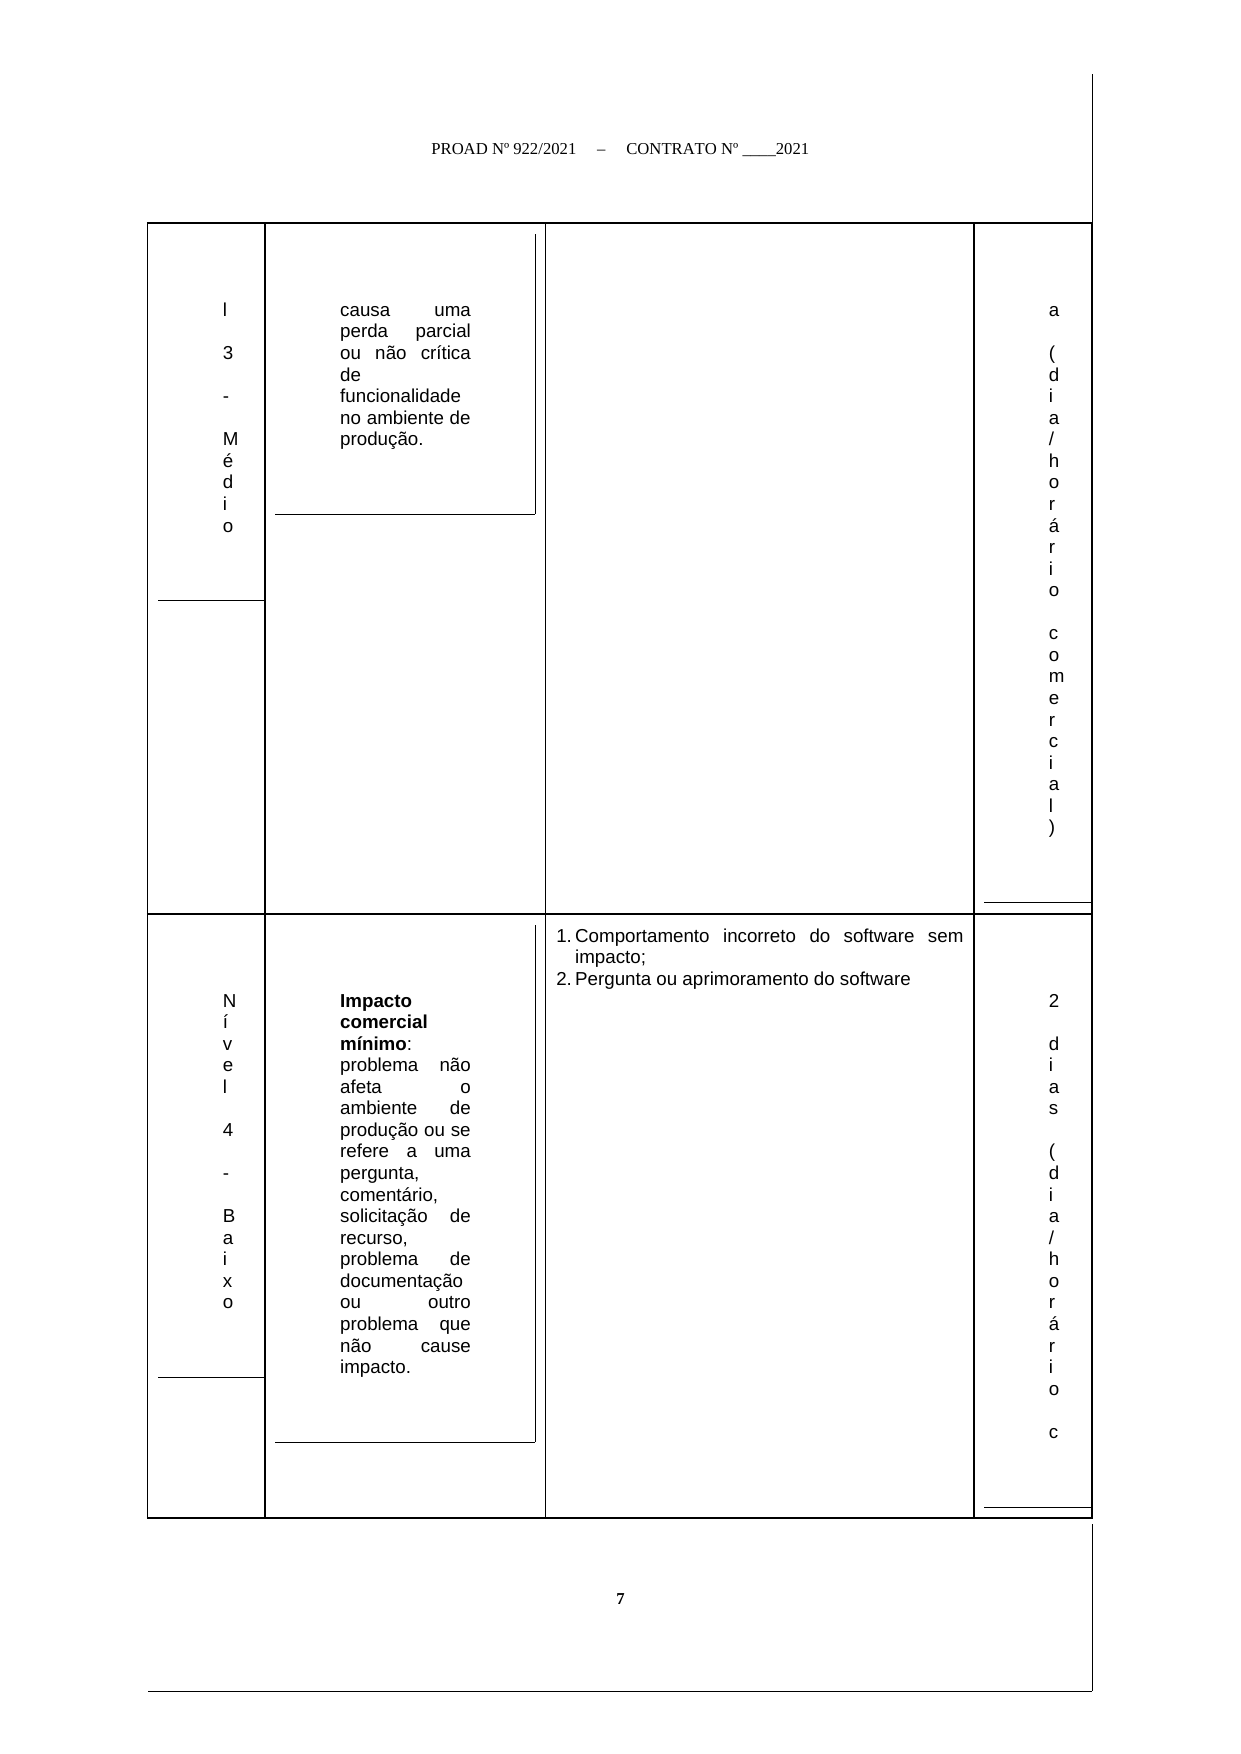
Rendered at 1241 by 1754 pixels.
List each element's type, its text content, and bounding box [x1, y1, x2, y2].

table_cell a (dia/horário comercial) [975, 224, 1091, 913]
table_cell l 3 - Médio [148, 224, 264, 913]
table_cell Impacto comercial mínimo: problema não afeta o ambiente de produção ou se refere a uma pergunta, comentário, solicitação de recurso, problema de documentação ou outro problema que não cause impacto. [266, 915, 545, 1517]
table_cell [546, 224, 973, 913]
table_cell Comportamento incorreto do software sem impacto; Pergunta ou aprimoramento do software [546, 915, 973, 1517]
table_cell causa uma perda parcial ou não crítica de funcionalidade no ambiente de produção. [266, 224, 545, 913]
table_cell Nível 4 - Baixo [148, 915, 264, 1517]
table_cell 2 dias (dia/horário c [975, 915, 1091, 1517]
